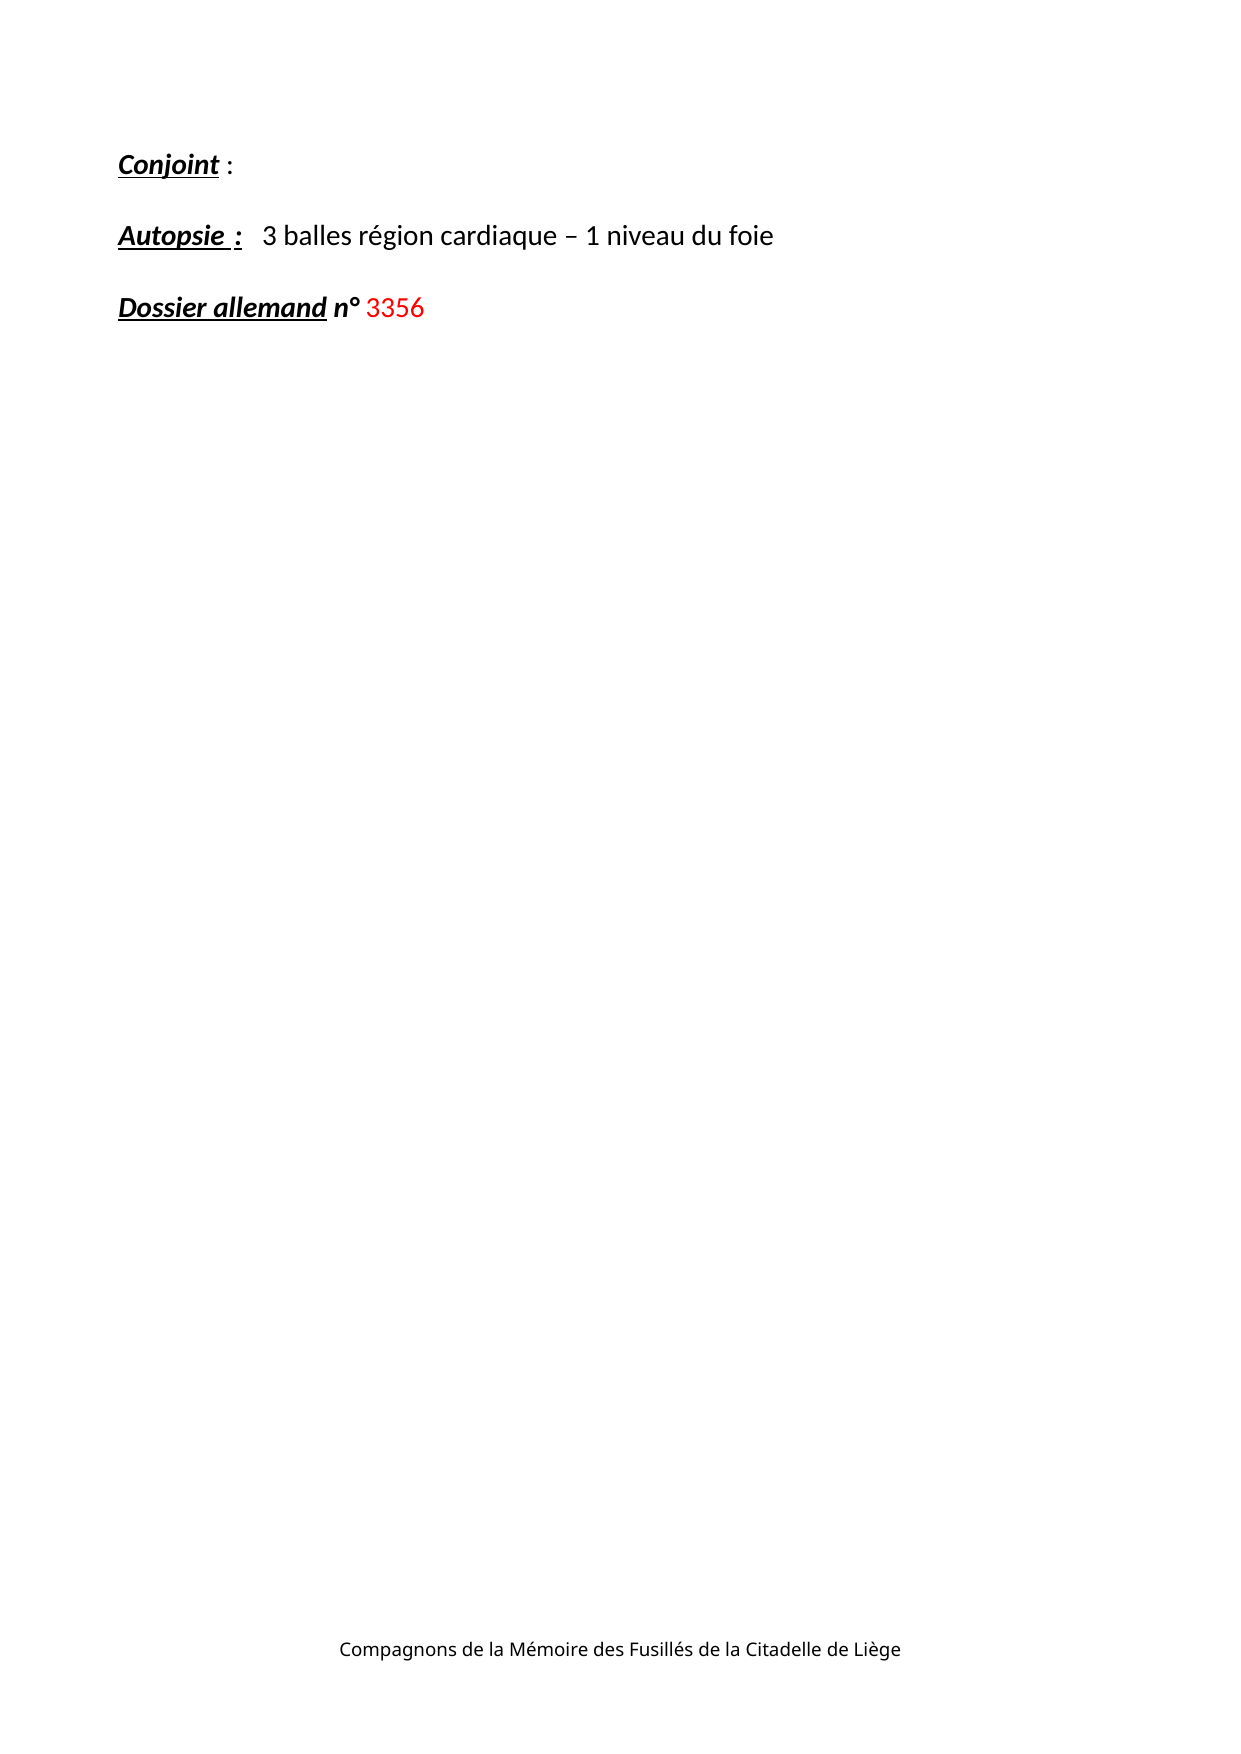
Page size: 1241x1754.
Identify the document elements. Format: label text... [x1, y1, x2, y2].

text Dossier allemand n° 3356 [118, 289, 1122, 324]
text Autopsie : 3 balles région cardiaque – 1 niveau du foie [118, 217, 1122, 253]
text Conjoint : [118, 146, 1122, 182]
